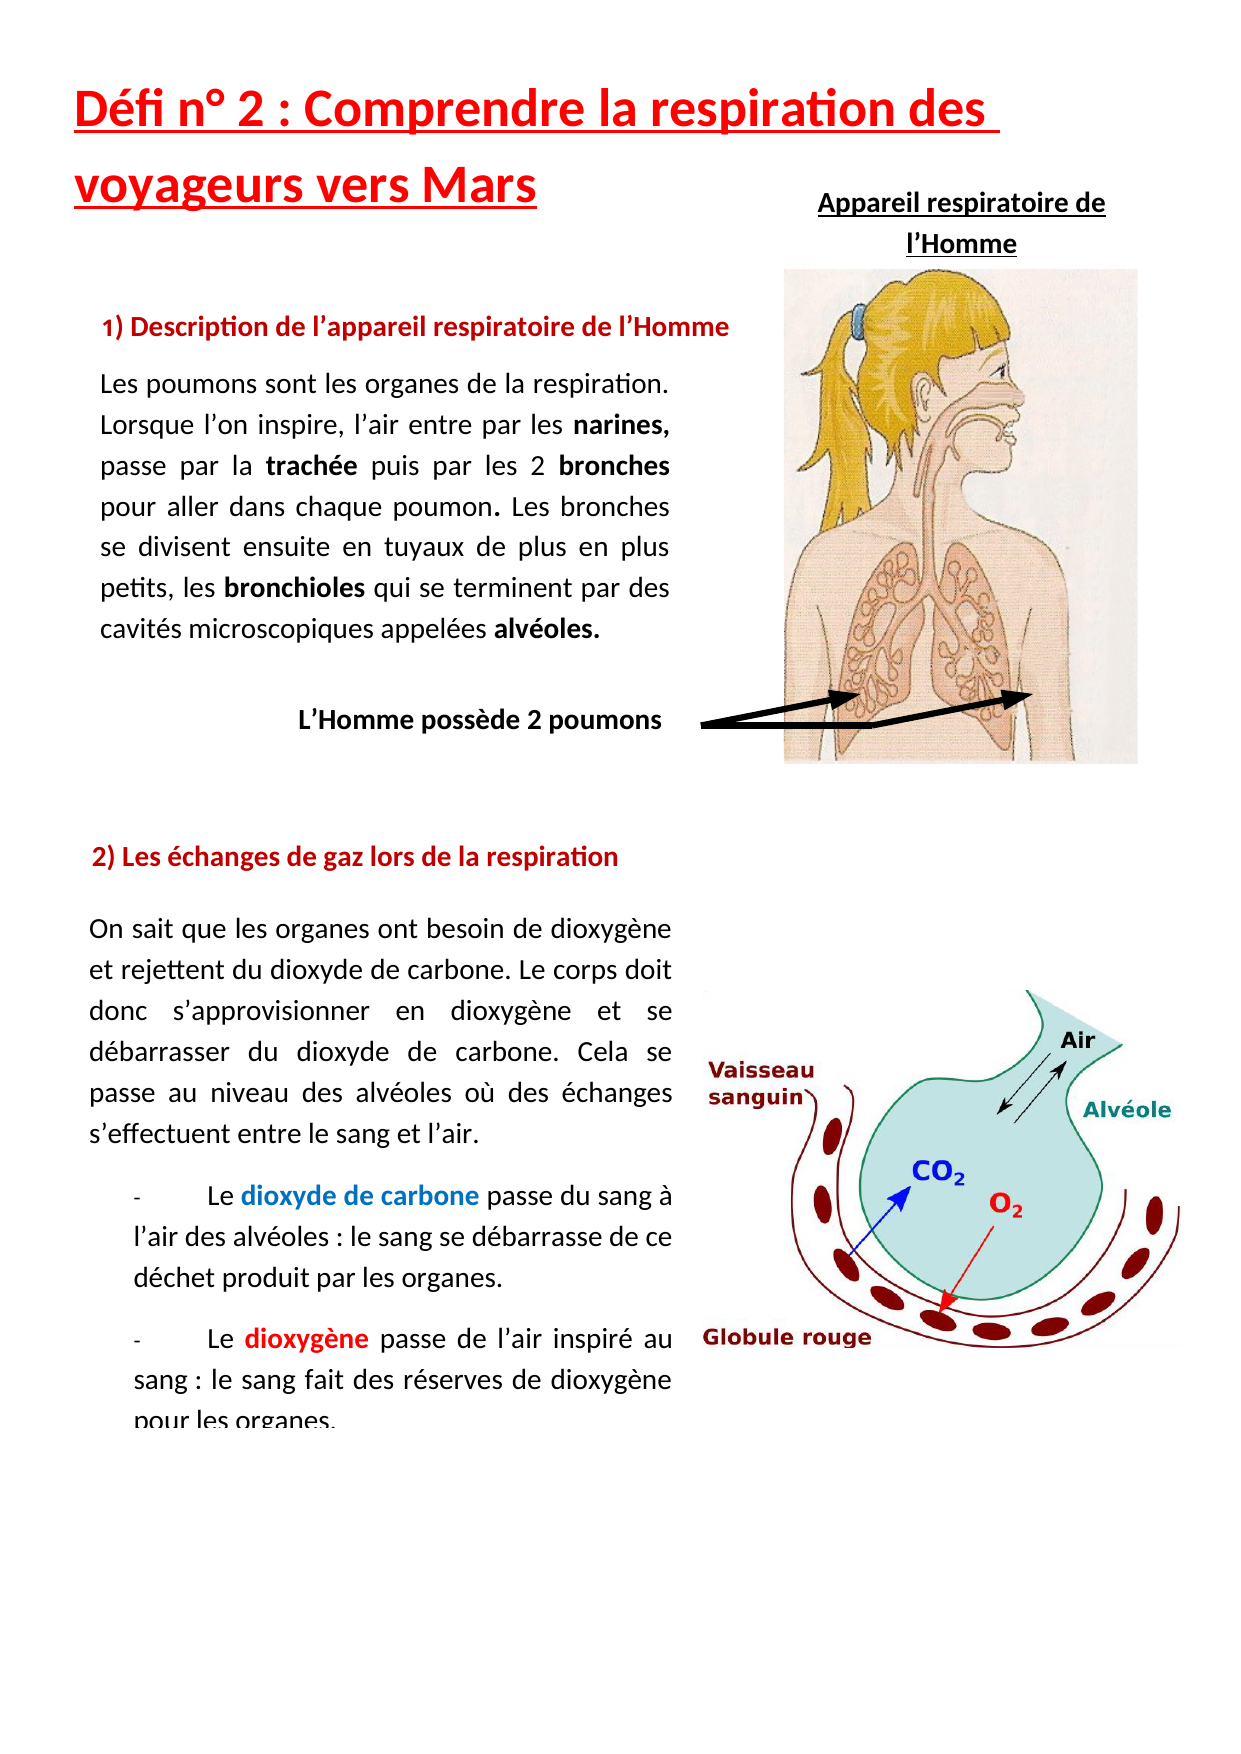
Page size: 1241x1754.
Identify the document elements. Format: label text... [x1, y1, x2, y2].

text Appareil respiratoire de l’Homme [783, 184, 1140, 261]
text Les poumons sont les organes de la respiration. Lorsque l’on inspire, l’air entre par les narines, passe par la trachée puis par les 2 bronches pour aller dans chaque poumon. Les bronches se divisent ensuite en tuyaux de plus en plus petits, les bronchioles qui se terminent par des cavités microscopiques appelées alvéoles. [100, 365, 670, 646]
text 2) Les échanges de gaz lors de la respiration [92, 838, 663, 874]
text L’Homme possède 2 poumons [298, 701, 678, 736]
text On sait que les organes ont besoin de dioxygène et rejettent du dioxyde de carbone. Le corps doit donc s’approvisionner en dioxygène et se débarrasser du dioxyde de carbone. Cela se passe au niveau des alvéoles où des échanges s’effectuent entre le sang et l’air. [89, 910, 673, 1151]
list Le dioxygène passe de l’air inspiré au sang : le sang fait des réserves de dioxygène pour les organes. [133, 1320, 673, 1427]
list Le dioxyde de carbone passe du sang à l’air des alvéoles : le sang se débarrasse de ce déchet produit par les organes. [133, 1177, 673, 1294]
text Défi n° 2 : Comprendre la respiration des voyageurs vers Mars [74, 74, 1181, 269]
text 1) Description de l’appareil respiratoire de l’Homme [101, 308, 774, 344]
